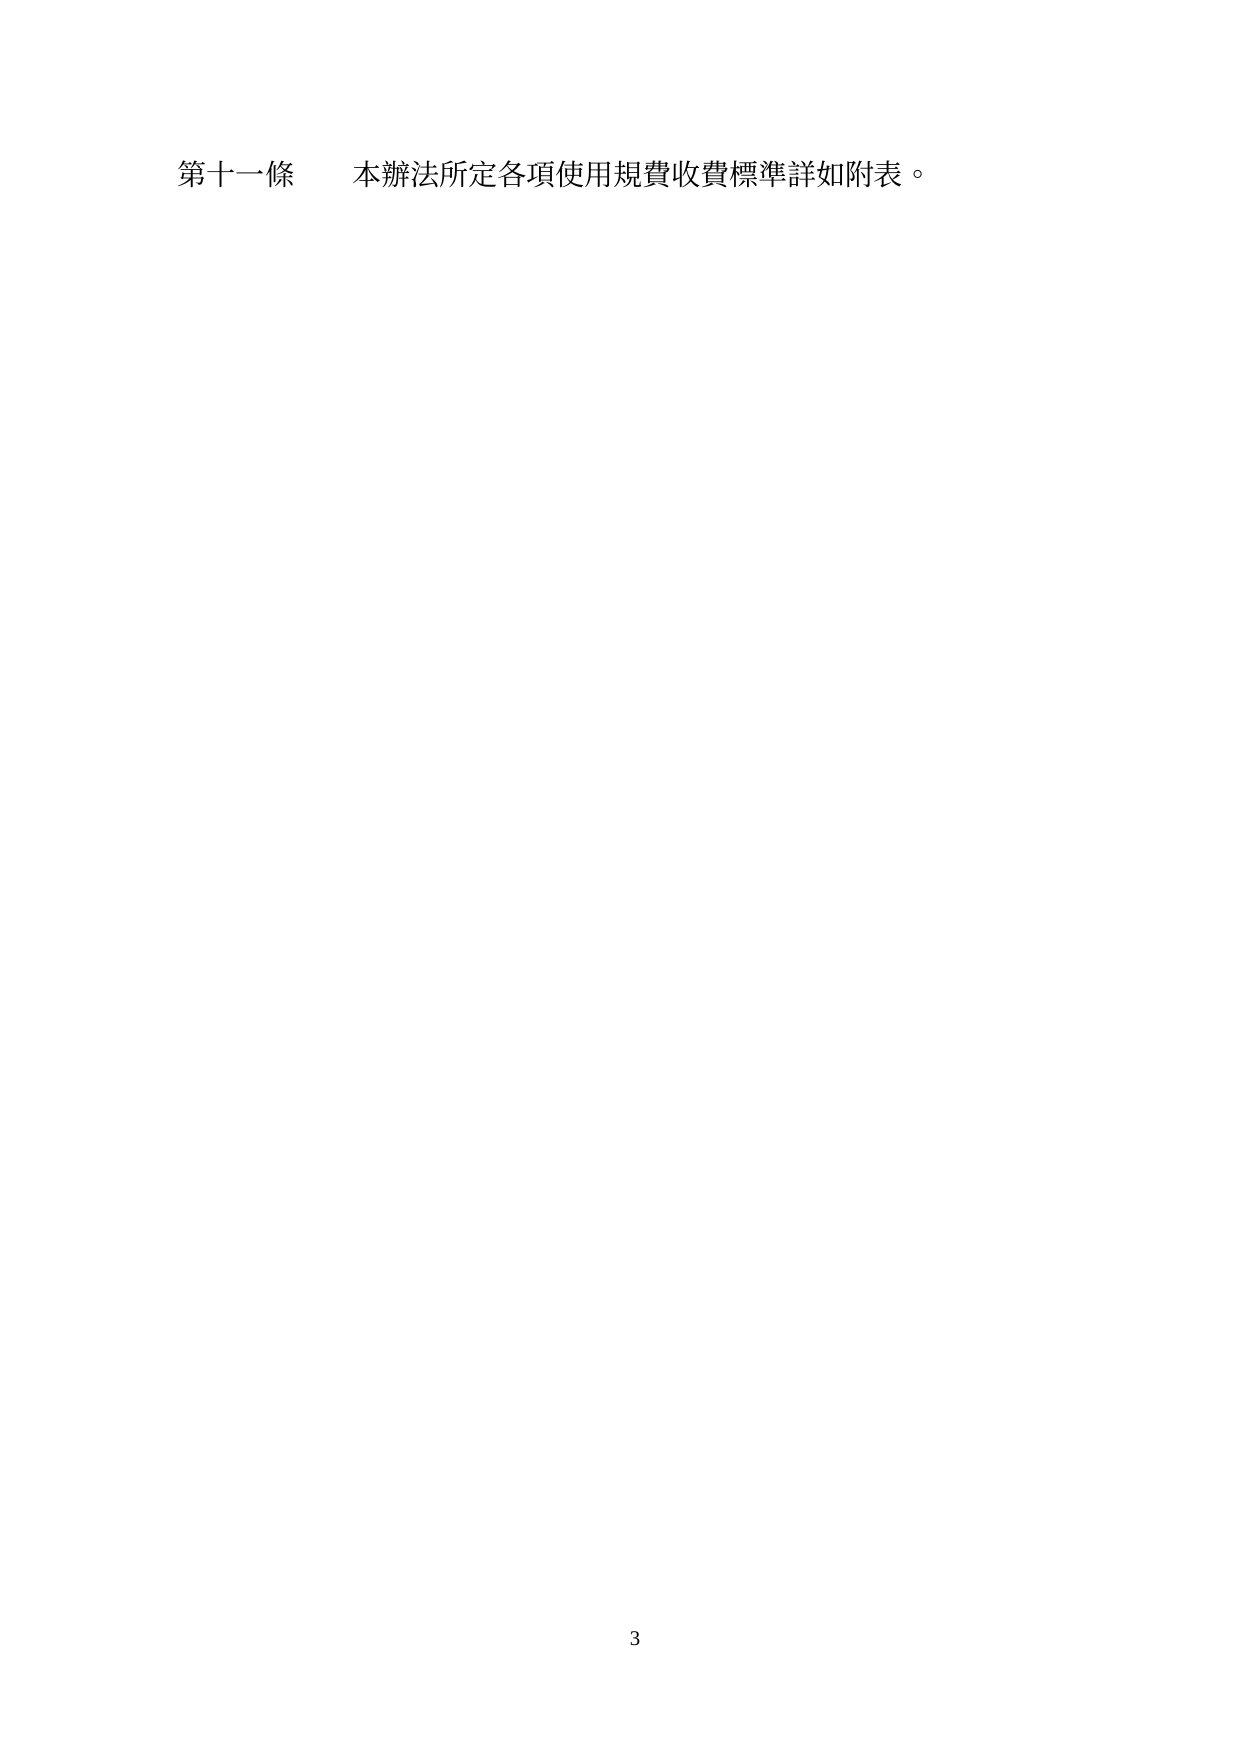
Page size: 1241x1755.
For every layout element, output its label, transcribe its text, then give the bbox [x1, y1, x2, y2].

text 第十一條 本辦法所定各項使用規費收費標準詳如附表。 [177, 152, 1108, 194]
